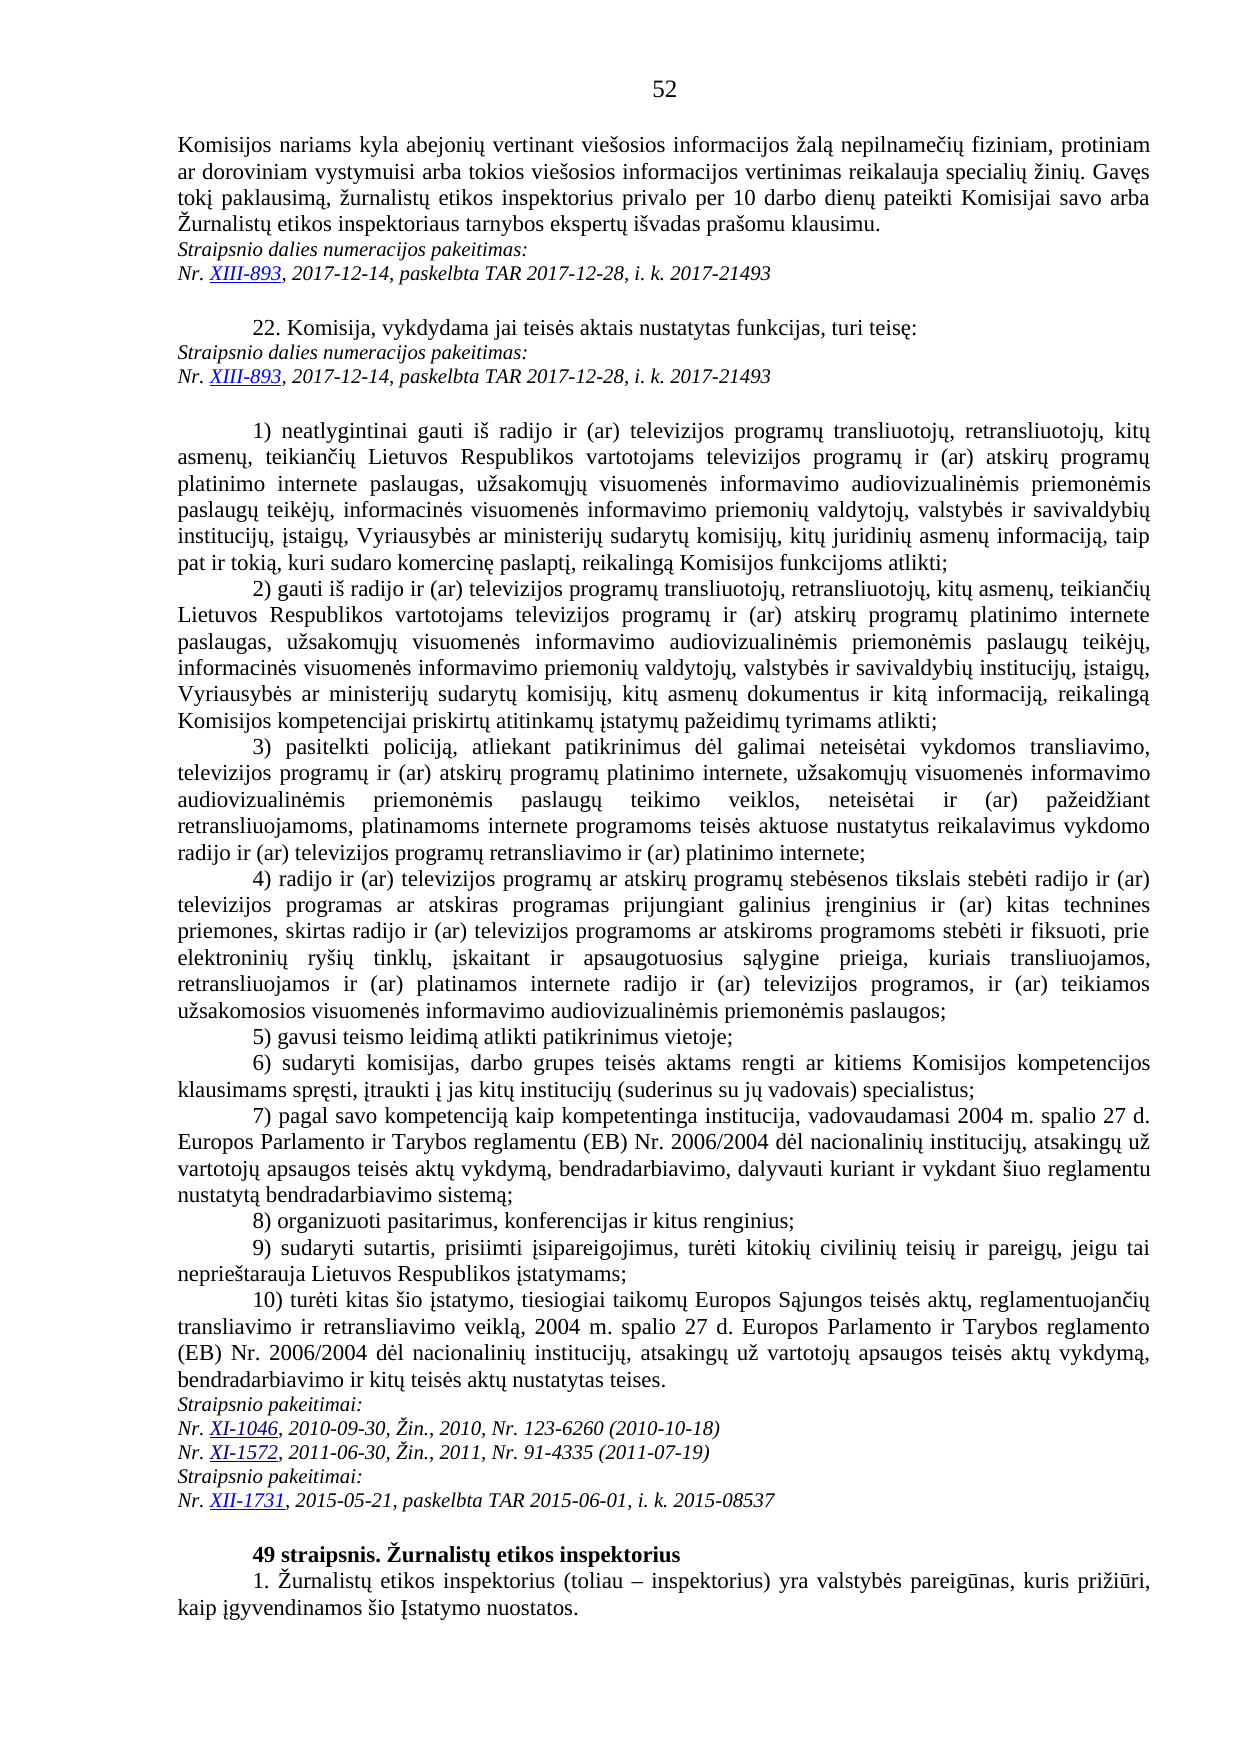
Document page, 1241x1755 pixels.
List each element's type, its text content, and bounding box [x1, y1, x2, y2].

text Nr. XIII-893, 2017-12-14, paskelbta TAR 2017-12-28, i. k. 2017-21493 [177, 261, 1152, 285]
text Nr. XIII-893, 2017-12-14, paskelbta TAR 2017-12-28, i. k. 2017-21493 [177, 364, 1152, 388]
text 3) pasitelkti policiją, atliekant patikrinimus dėl galimai neteisėtai vykdomos transliavimo, televizijos programų ir (ar) atskirų programų platinimo internete, užsakomųjų visuomenės informavimo audiovizualinėmis priemonėmis paslaugų teikimo veiklos, neteisėtai ir (ar) pažeidžiant retransliuojamoms, platinamoms internete programoms teisės aktuose nustatytus reikalavimus vykdomo radijo ir (ar) televizijos programų retransliavimo ir (ar) platinimo internete; [177, 733, 1152, 865]
text Straipsnio pakeitimai: [177, 1464, 1152, 1488]
text 6) sudaryti komisijas, darbo grupes teisės aktams rengti ar kitiems Komisijos kompetencijos klausimams spręsti, įtraukti į jas kitų institucijų (suderinus su jų vadovais) specialistus; [177, 1049, 1152, 1102]
text 8) organizuoti pasitarimus, konferencijas ir kitus renginius; [177, 1207, 1152, 1234]
text Straipsnio dalies numeracijos pakeitimas: [177, 237, 1152, 261]
text 9) sudaryti sutartis, prisiimti įsipareigojimus, turėti kitokių civilinių teisių ir pareigų, jeigu tai neprieštarauja Lietuvos Respublikos įstatymams; [177, 1234, 1152, 1287]
text 22. Komisija, vykdydama jai teisės aktais nustatytas funkcijas, turi teisę: [177, 314, 1152, 340]
text Nr. XII-1731, 2015-05-21, paskelbta TAR 2015-06-01, i. k. 2015-08537 [177, 1488, 1152, 1512]
text 5) gavusi teismo leidimą atlikti patikrinimus vietoje; [177, 1023, 1152, 1049]
text 1) neatlygintinai gauti iš radijo ir (ar) televizijos programų transliuotojų, retransliuotojų, kitų asmenų, teikiančių Lietuvos Respublikos vartotojams televizijos programų ir (ar) atskirų programų platinimo internete paslaugas, užsakomųjų visuomenės informavimo audiovizualinėmis priemonėmis paslaugų teikėjų, informacinės visuomenės informavimo priemonių valdytojų, valstybės ir savivaldybių institucijų, įstaigų, Vyriausybės ar ministerijų sudarytų komisijų, kitų juridinių asmenų informaciją, taip pat ir tokią, kuri sudaro komercinę paslaptį, reikalingą Komisijos funkcijoms atlikti; [177, 417, 1152, 575]
text 4) radijo ir (ar) televizijos programų ar atskirų programų stebėsenos tikslais stebėti radijo ir (ar) televizijos programas ar atskiras programas prijungiant galinius įrenginius ir (ar) kitas technines priemones, skirtas radijo ir (ar) televizijos programoms ar atskiroms programoms stebėti ir fiksuoti, prie elektroninių ryšių tinklų, įskaitant ir apsaugotuosius sąlygine prieiga, kuriais transliuojamos, retransliuojamos ir (ar) platinamos internete radijo ir (ar) televizijos programos, ir (ar) teikiamos užsakomosios visuomenės informavimo audiovizualinėmis priemonėmis paslaugos; [177, 865, 1152, 1023]
text Nr. XI-1572, 2011-06-30, Žin., 2011, Nr. 91-4335 (2011-07-19) [177, 1440, 1152, 1464]
text Komisijos nariams kyla abejonių vertinant viešosios informacijos žalą nepilnamečių fiziniam, protiniam ar doroviniam vystymuisi arba tokios viešosios informacijos vertinimas reikalauja specialių žinių. Gavęs tokį paklausimą, žurnalistų etikos inspektorius privalo per 10 darbo dienų pateikti Komisijai savo arba Žurnalistų etikos inspektoriaus tarnybos ekspertų išvadas prašomu klausimu. [177, 131, 1152, 237]
text Nr. XI-1046, 2010-09-30, Žin., 2010, Nr. 123-6260 (2010-10-18) [177, 1416, 1152, 1440]
text 49 straipsnis. Žurnalistų etikos inspektorius [177, 1541, 1152, 1567]
text 1. Žurnalistų etikos inspektorius (toliau – inspektorius) yra valstybės pareigūnas, kuris prižiūri, kaip įgyvendinamos šio Įstatymo nuostatos. [177, 1567, 1152, 1620]
text 10) turėti kitas šio įstatymo, tiesiogiai taikomų Europos Sąjungos teisės aktų, reglamentuojančių transliavimo ir retransliavimo veiklą, 2004 m. spalio 27 d. Europos Parlamento ir Tarybos reglamento (EB) Nr. 2006/2004 dėl nacionalinių institucijų, atsakingų už vartotojų apsaugos teisės aktų vykdymą, bendradarbiavimo ir kitų teisės aktų nustatytas teises. [177, 1287, 1152, 1392]
text Straipsnio pakeitimai: [177, 1392, 1152, 1416]
text Straipsnio dalies numeracijos pakeitimas: [177, 340, 1152, 364]
text 7) pagal savo kompetenciją kaip kompetentinga institucija, vadovaudamasi 2004 m. spalio 27 d. Europos Parlamento ir Tarybos reglamentu (EB) Nr. 2006/2004 dėl nacionalinių institucijų, atsakingų už vartotojų apsaugos teisės aktų vykdymą, bendradarbiavimo, dalyvauti kuriant ir vykdant šiuo reglamentu nustatytą bendradarbiavimo sistemą; [177, 1102, 1152, 1207]
text 2) gauti iš radijo ir (ar) televizijos programų transliuotojų, retransliuotojų, kitų asmenų, teikiančių Lietuvos Respublikos vartotojams televizijos programų ir (ar) atskirų programų platinimo internete paslaugas, užsakomųjų visuomenės informavimo audiovizualinėmis priemonėmis paslaugų teikėjų, informacinės visuomenės informavimo priemonių valdytojų, valstybės ir savivaldybių institucijų, įstaigų, Vyriausybės ar ministerijų sudarytų komisijų, kitų asmenų dokumentus ir kitą informaciją, reikalingą Komisijos kompetencijai priskirtų atitinkamų įstatymų pažeidimų tyrimams atlikti; [177, 575, 1152, 733]
